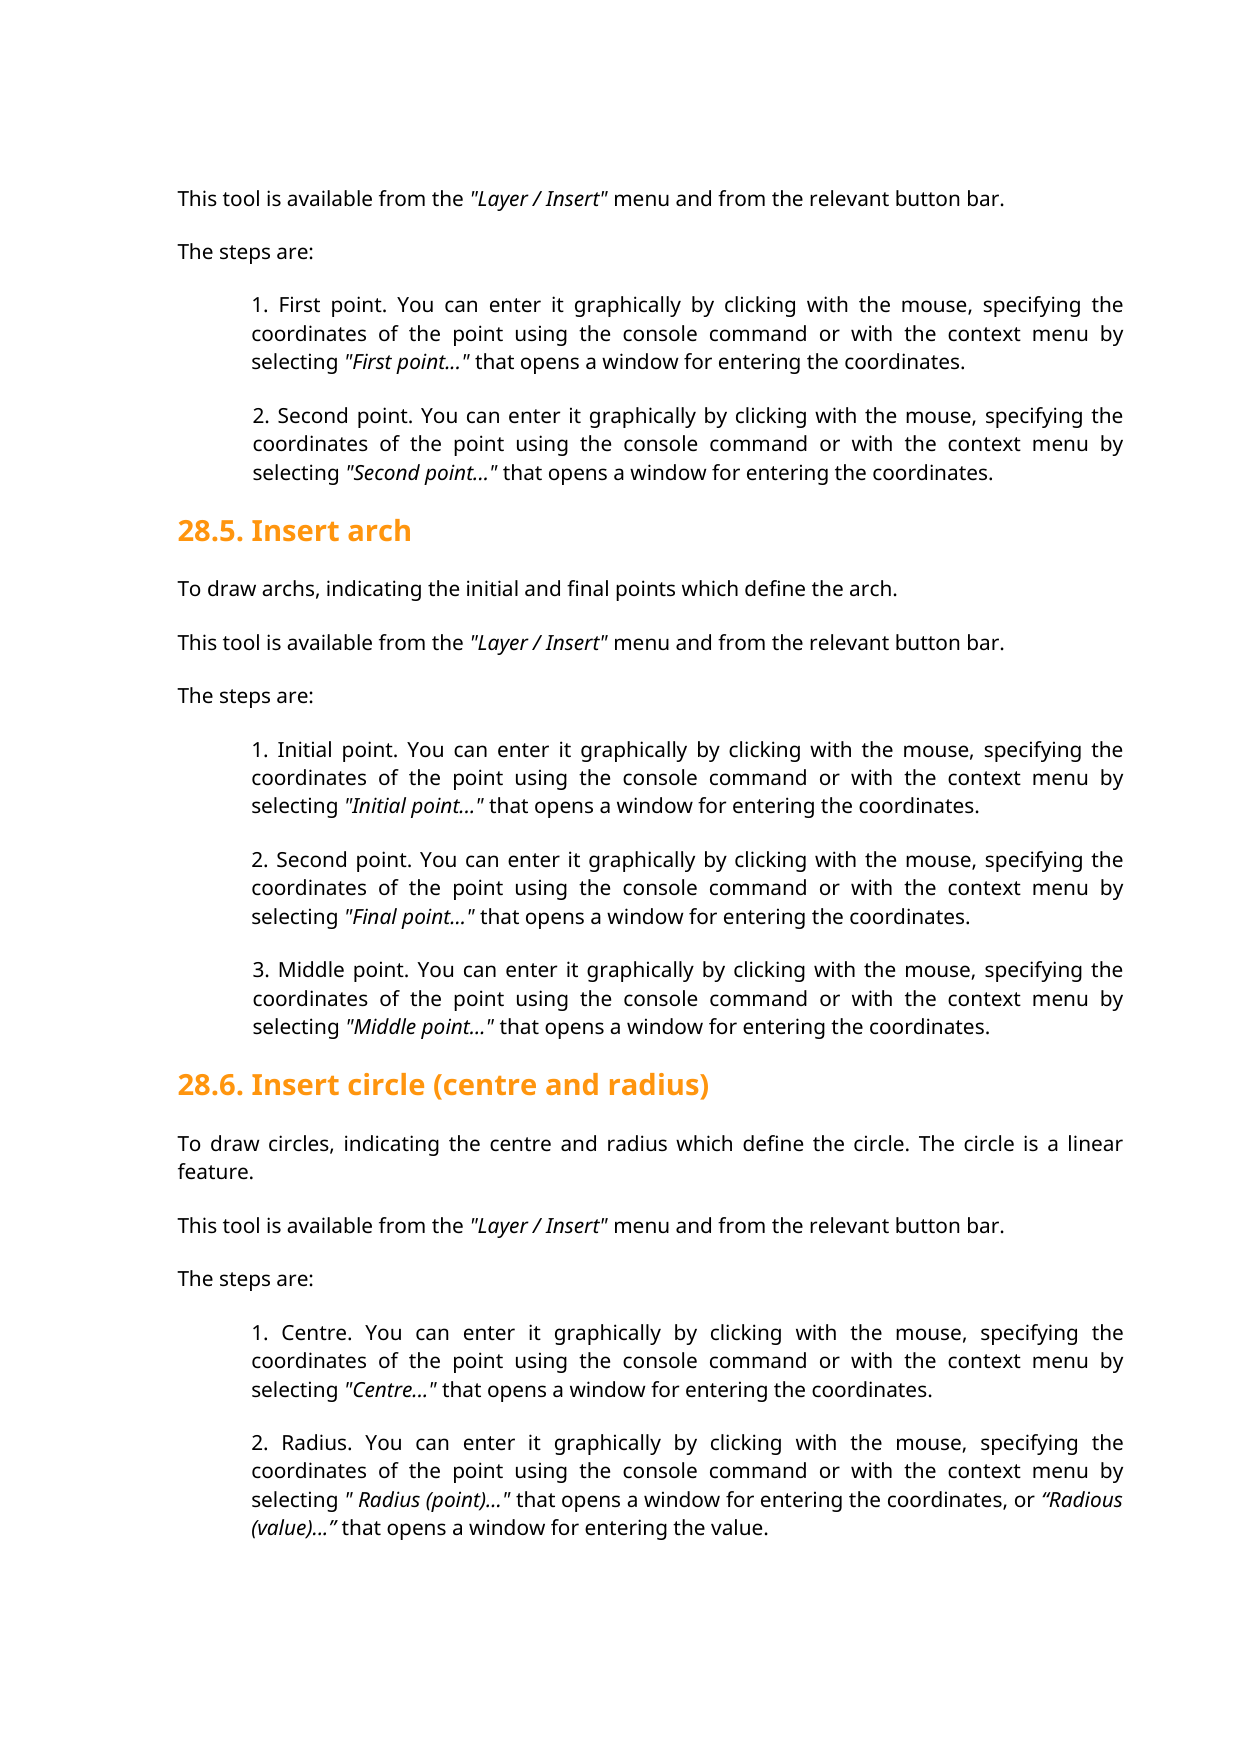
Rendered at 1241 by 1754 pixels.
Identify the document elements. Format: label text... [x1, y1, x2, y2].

text This tool is available from the "Layer / Insert" menu and from the relevant button bar. [177, 628, 1125, 656]
list 1. Centre. You can enter it graphically by clicking with the mouse, specifying the coordinates of the point using the console command or with the context menu by selecting "Centre..." that opens a window for entering the coordinates. [251, 1318, 1125, 1403]
list 1. Initial point. You can enter it graphically by clicking with the mouse, specifying the coordinates of the point using the console command or with the context menu by selecting "Initial point..." that opens a window for entering the coordinates. [251, 735, 1125, 820]
list 3. Middle point. You can enter it graphically by clicking with the mouse, specifying the coordinates of the point using the console command or with the context menu by selecting "Middle point..." that opens a window for entering the coordinates. [215, 955, 1125, 1041]
list 2. Second point. You can enter it graphically by clicking with the mouse, specifying the coordinates of the point using the console command or with the context menu by selecting "Second point..." that opens a window for entering the coordinates. [215, 401, 1125, 486]
text This tool is available from the "Layer / Insert" menu and from the relevant button bar. [177, 1211, 1125, 1239]
text The steps are: [177, 237, 1125, 266]
text To draw circles, indicating the centre and radius which define the circle. The circle is a linear feature. [177, 1129, 1125, 1186]
subtitle 28.5. Insert arch [177, 510, 1125, 549]
list 1. First point. You can enter it graphically by clicking with the mouse, specifying the coordinates of the point using the console command or with the context menu by selecting "First point..." that opens a window for entering the coordinates. [251, 291, 1125, 376]
text This tool is available from the "Layer / Insert" menu and from the relevant button bar. [177, 184, 1125, 212]
subtitle 28.6. Insert circle (centre and radius) [177, 1064, 1125, 1104]
list 2. Second point. You can enter it graphically by clicking with the mouse, specifying the coordinates of the point using the console command or with the context menu by selecting "Final point..." that opens a window for entering the coordinates. [251, 845, 1125, 930]
text To draw archs, indicating the initial and final points which define the arch. [177, 574, 1125, 603]
text The steps are: [177, 681, 1125, 710]
text The steps are: [177, 1264, 1125, 1293]
list 2. Radius. You can enter it graphically by clicking with the mouse, specifying the coordinates of the point using the console command or with the context menu by selecting " Radius (point)..." that opens a window for entering the coordinates, or “Radious (value)...” that opens a window for entering the value. [251, 1428, 1125, 1542]
